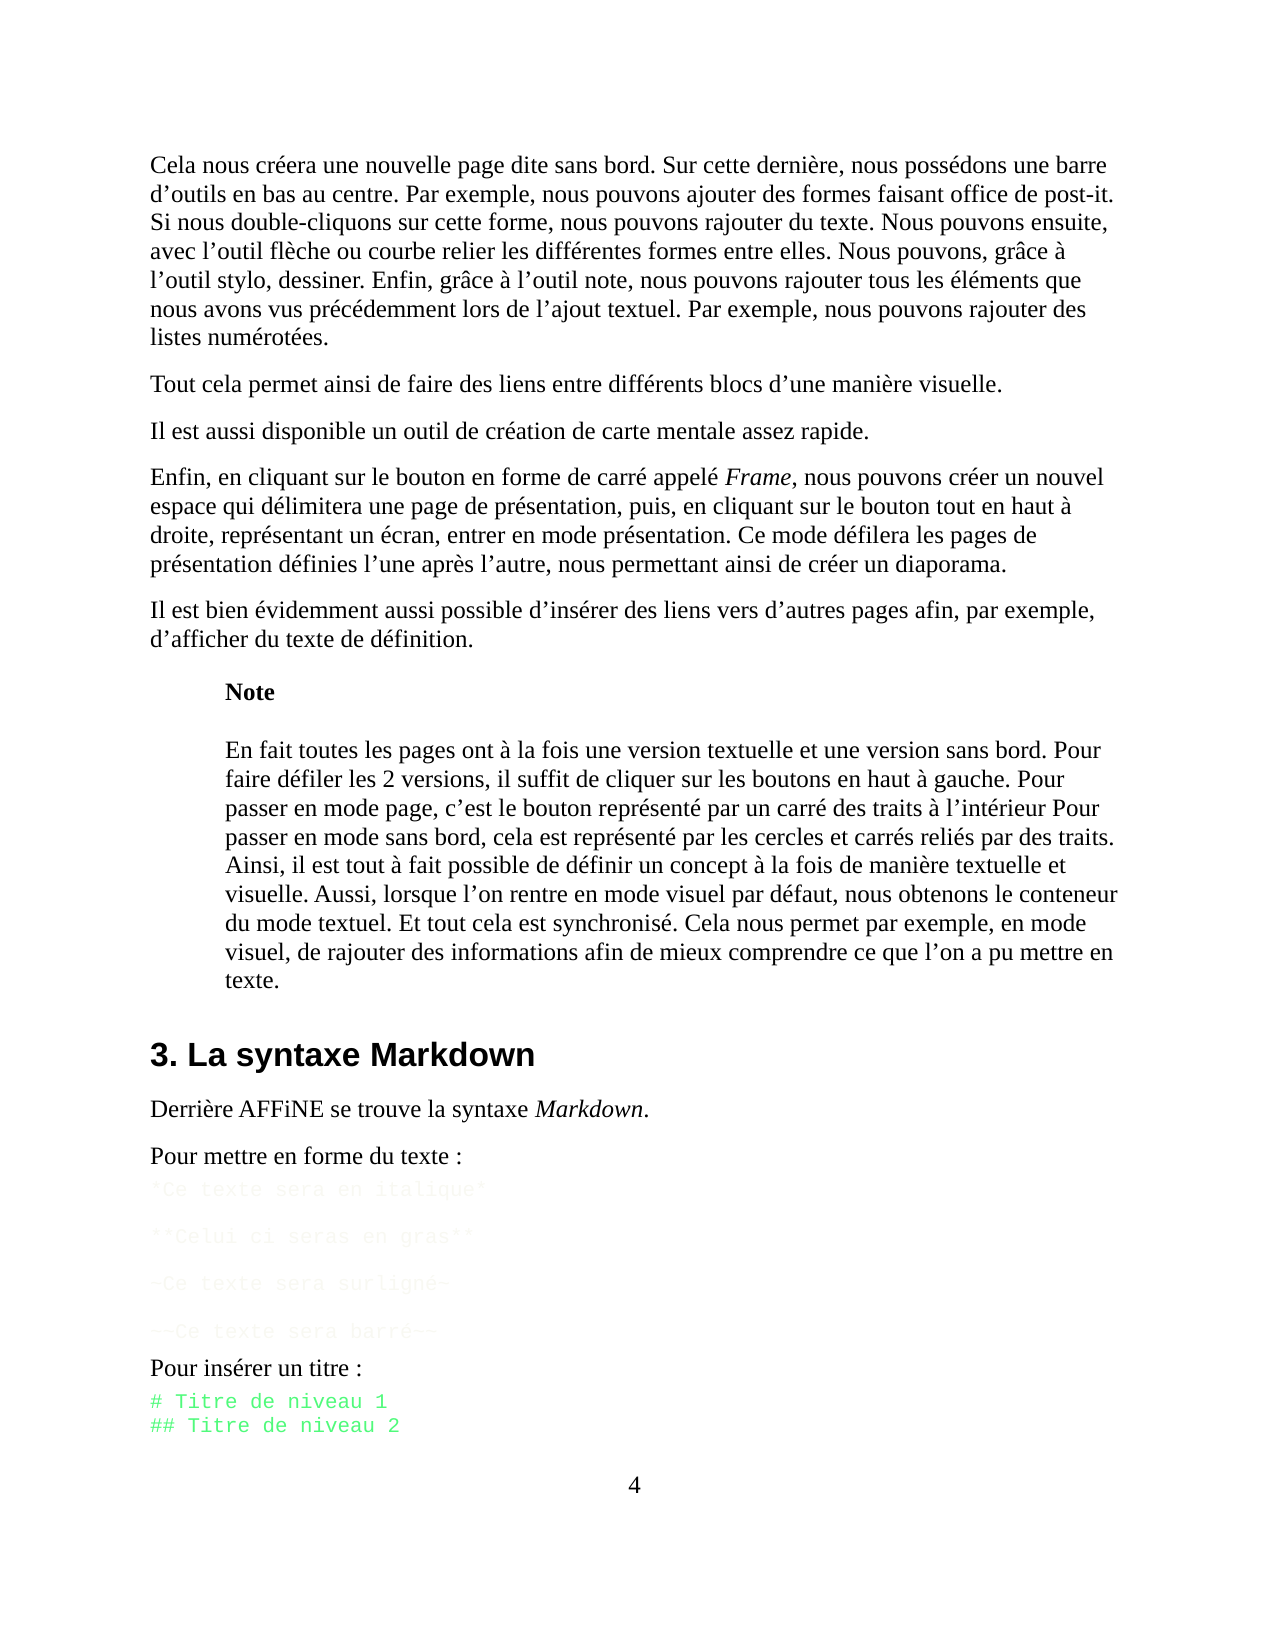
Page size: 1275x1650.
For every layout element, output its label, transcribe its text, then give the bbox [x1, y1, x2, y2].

text Pour insérer un titre : [150, 1353, 1125, 1382]
text En fait toutes les pages ont à la fois une version textuelle et une version sans bord. Pour faire défiler les 2 versions, il suffit de cliquer sur les boutons en haut à gauche. Pour passer en mode page, c’est le bouton représenté par un carré des traits à l’intérieur Pour passer en mode sans bord, cela est représenté par les cercles et carrés reliés par des traits. Ainsi, il est tout à fait possible de définir un concept à la fois de manière textuelle et visuelle. Aussi, lorsque l’on rentre en mode visuel par défaut, nous obtenons le conteneur du mode textuel. Et tout cela est synchronisé. Cela nous permet par exemple, en mode visuel, de rajouter des informations afin de mieux comprendre ce que l’on a pu mettre en texte. [225, 736, 1125, 994]
text Pour mettre en forme du texte : [150, 1141, 1125, 1170]
text *Ce texte sera en italique* [150, 1179, 1125, 1202]
text Note [225, 677, 1125, 706]
text ~Ce texte sera surligné~ [150, 1273, 1125, 1297]
text # Titre de niveau 1 [150, 1391, 1125, 1415]
text ## Titre de niveau 2 [150, 1415, 1125, 1438]
text **Celui ci seras en gras** [150, 1226, 1125, 1250]
text Enfin, en cliquant sur le bouton en forme de carré appelé Frame, nous pouvons créer un nouvel espace qui délimitera une page de présentation, puis, en cliquant sur le bouton tout en haut à droite, représentant un écran, entrer en mode présentation. Ce mode défilera les pages de présentation définies l’une après l’autre, nous permettant ainsi de créer un diaporama. [150, 462, 1125, 577]
text Cela nous créera une nouvelle page dite sans bord. Sur cette dernière, nous possédons une barre d’outils en bas au centre. Par exemple, nous pouvons ajouter des formes faisant office de post-it. Si nous double-cliquons sur cette forme, nous pouvons rajouter du texte. Nous pouvons ensuite, avec l’outil flèche ou courbe relier les différentes formes entre elles. Nous pouvons, grâce à l’outil stylo, dessiner. Enfin, grâce à l’outil note, nous pouvons rajouter tous les éléments que nous avons vus précédemment lors de l’ajout textuel. Par exemple, nous pouvons rajouter des listes numérotées. [150, 150, 1125, 351]
subtitle 3. La syntaxe Markdown [150, 1034, 1125, 1073]
text Tout cela permet ainsi de faire des liens entre différents blocs d’une manière visuelle. [150, 369, 1125, 398]
text ~~Ce texte sera barré~~ [150, 1321, 1125, 1344]
text Il est aussi disponible un outil de création de carte mentale assez rapide. [150, 416, 1125, 444]
text Derrière AFFiNE se trouve la syntaxe Markdown. [150, 1094, 1125, 1123]
text Il est bien évidemment aussi possible d’insérer des liens vers d’autres pages afin, par exemple, d’afficher du texte de définition. [150, 595, 1125, 653]
